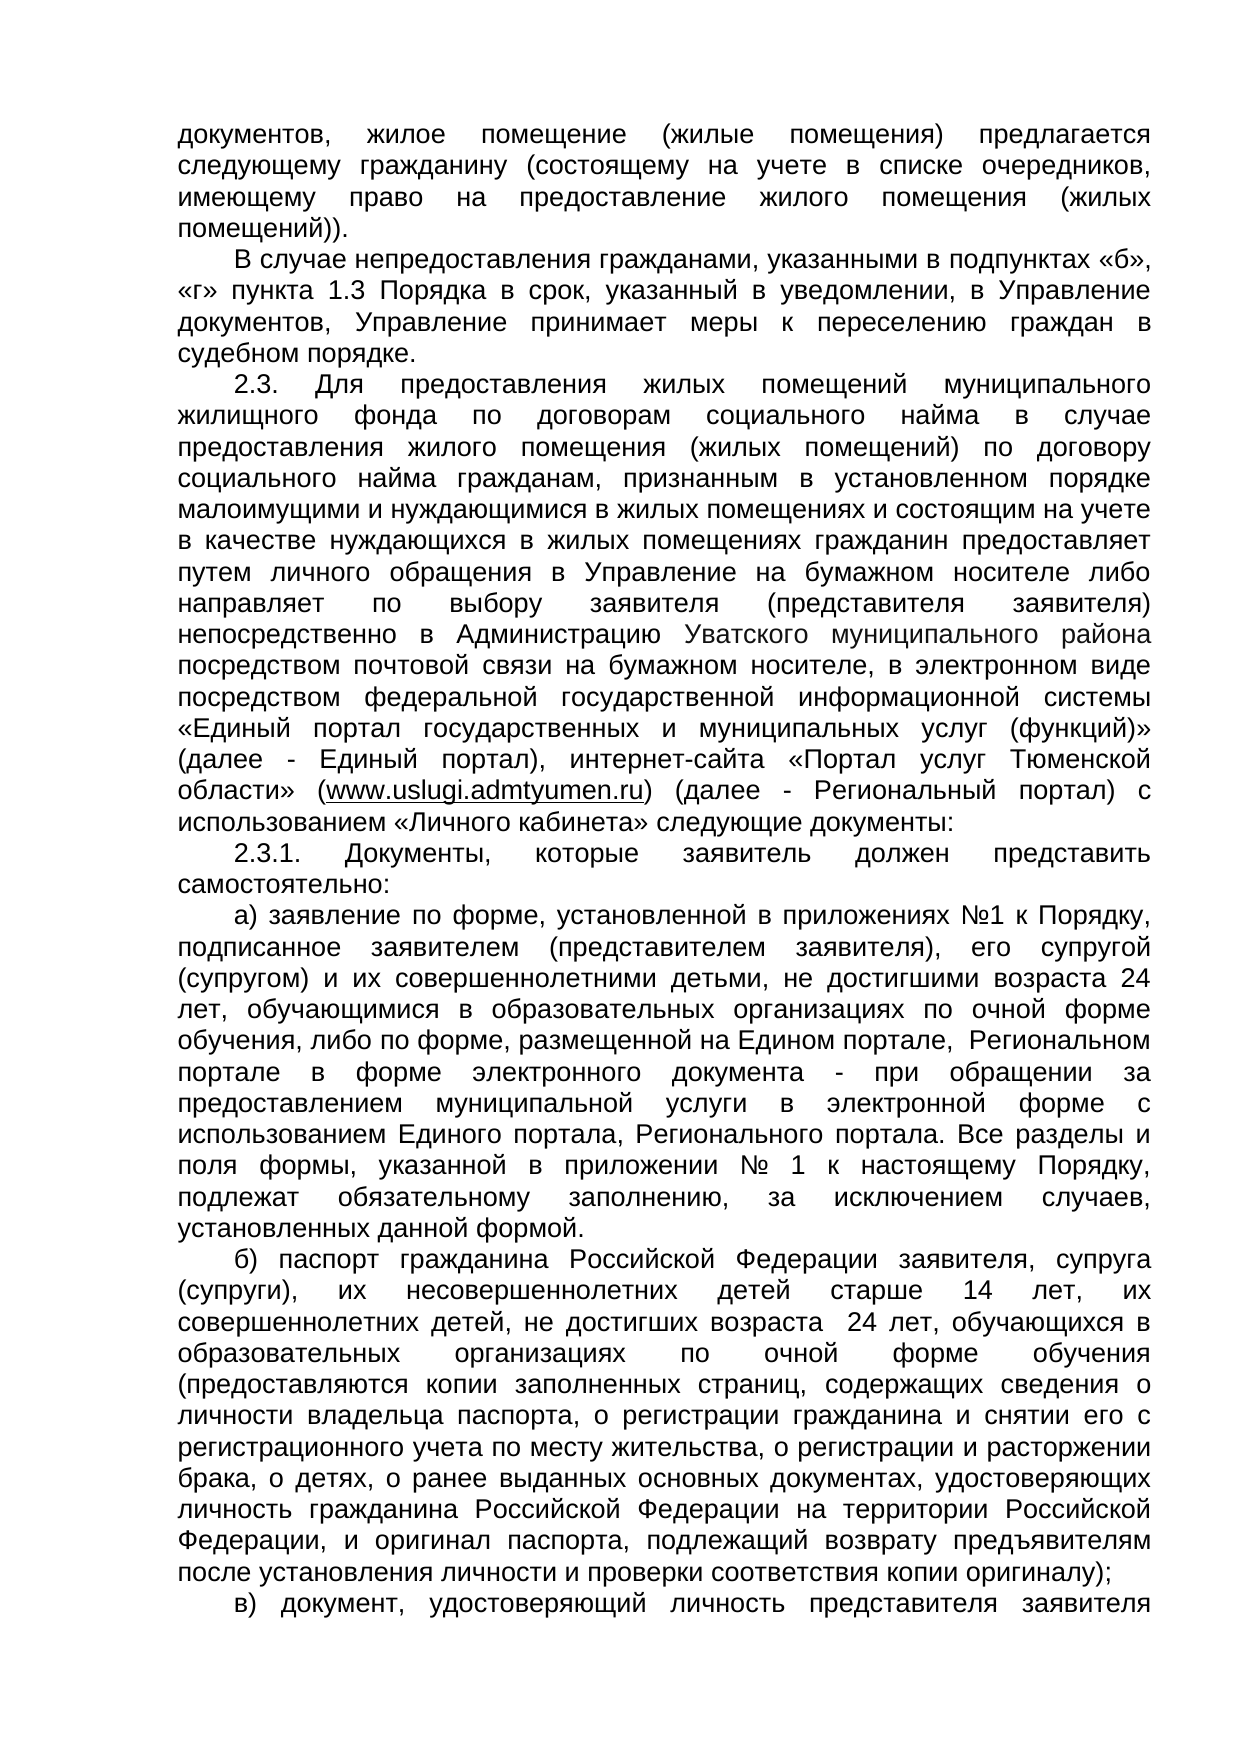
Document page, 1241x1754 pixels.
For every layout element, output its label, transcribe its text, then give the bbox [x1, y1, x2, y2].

text а) заявление по форме, установленной в приложениях №1 к Порядку, подписанное заявителем (представителем заявителя), его супругой (супругом) и их совершеннолетними детьми, не достигшими возраста 24 лет, обучающимися в образовательных организациях по очной форме обучения, либо по форме, размещенной на Едином портале, Региональном портале в форме электронного документа - при обращении за предоставлением муниципальной услуги в электронной форме с использованием Единого портала, Регионального портала. Все разделы и поля формы, указанной в приложении № 1 к настоящему Порядку, подлежат обязательному заполнению, за исключением случаев, установленных данной формой. [177, 899, 1152, 1243]
text 2.3.1. Документы, которые заявитель должен представить самостоятельно: [177, 837, 1152, 899]
text 2.3. Для предоставления жилых помещений муниципального жилищного фонда по договорам социального найма в случае предоставления жилого помещения (жилых помещений) по договору социального найма гражданам, признанным в установленном порядке малоимущими и нуждающимися в жилых помещениях и состоящим на учете в качестве нуждающихся в жилых помещениях гражданин предоставляет путем личного обращения в Управление на бумажном носителе либо направляет по выбору заявителя (представителя заявителя) непосредственно в Администрацию Уватского муниципального района посредством почтовой связи на бумажном носителе, в электронном виде посредством федеральной государственной информационной системы «Единый портал государственных и муниципальных услуг (функций)» (далее - Единый портал), интернет-сайта «Портал услуг Тюменской области» (www.uslugi.admtyumen.ru) (далее - Региональный портал) с использованием «Личного кабинета» следующие документы: [177, 368, 1152, 837]
text документов, жилое помещение (жилые помещения) предлагается следующему гражданину (состоящему на учете в списке очередников, имеющему право на предоставление жилого помещения (жилых помещений)). [177, 118, 1152, 243]
text в) документ, удостоверяющий личность представителя заявителя [177, 1587, 1152, 1618]
text В случае непредоставления гражданами, указанными в подпунктах «б», «г» пункта 1.3 Порядка в срок, указанный в уведомлении, в Управление документов, Управление принимает меры к переселению граждан в судебном порядке. [177, 243, 1152, 368]
text б) паспорт гражданина Российской Федерации заявителя, супруга (супруги), их несовершеннолетних детей старше 14 лет, их совершеннолетних детей, не достигших возраста 24 лет, обучающихся в образовательных организациях по очной форме обучения (предоставляются копии заполненных страниц, содержащих сведения о личности владельца паспорта, о регистрации гражданина и снятии его с регистрационного учета по месту жительства, о регистрации и расторжении брака, о детях, о ранее выданных основных документах, удостоверяющих личность гражданина Российской Федерации на территории Российской Федерации, и оригинал паспорта, подлежащий возврату предъявителям после установления личности и проверки соответствия копии оригиналу); [177, 1243, 1152, 1587]
